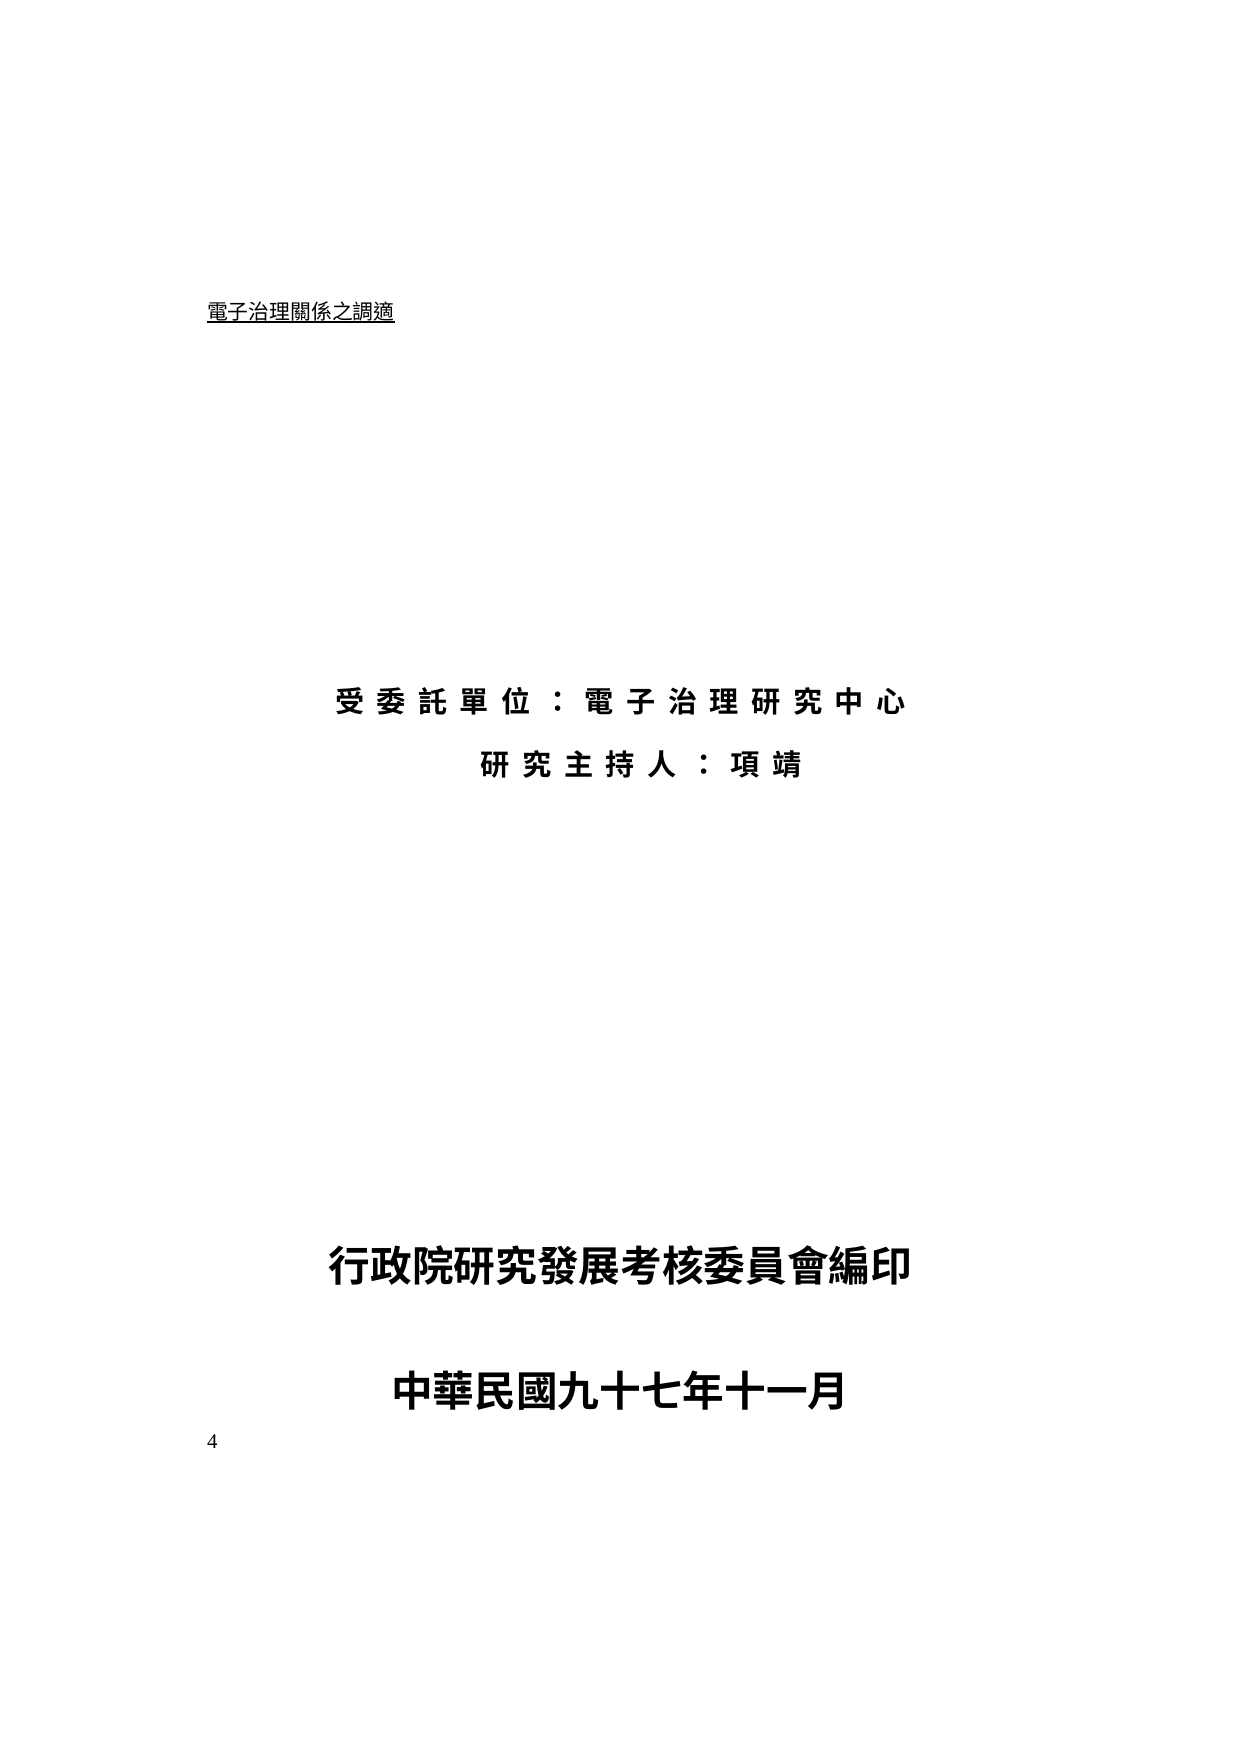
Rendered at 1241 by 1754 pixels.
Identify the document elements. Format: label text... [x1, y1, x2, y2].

text 中華民國九十七年十一月 [224, 1346, 1016, 1408]
text 受委託單位：電子治理研究中心 [224, 658, 1016, 721]
text 行政院研究發展考核委員會編印 [224, 1221, 1016, 1283]
text 研究主持人：項靖 [224, 721, 1016, 783]
